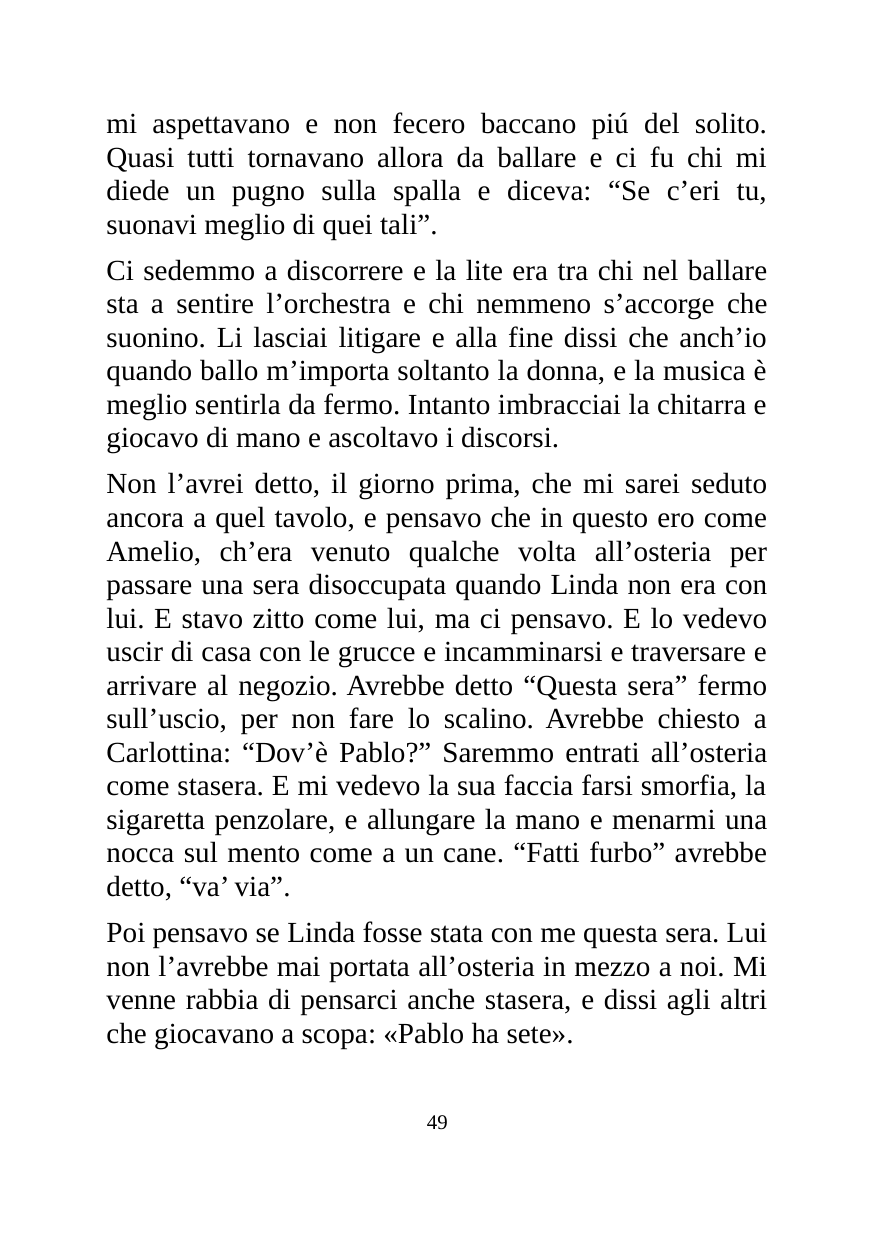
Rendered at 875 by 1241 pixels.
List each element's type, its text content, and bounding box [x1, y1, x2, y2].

text Ci sedemmo a discorrere e la lite era tra chi nel ballare sta a sentire l’orchestra e chi nemmeno s’accorge che suonino. Li lasciai litigare e alla fine dissi che anch’io quando ballo m’importa soltanto la donna, e la musica è meglio sentirla da fermo. Intanto imbracciai la chitarra e giocavo di mano e ascoltavo i discorsi. [106, 253, 768, 454]
text Poi pensavo se Linda fosse stata con me questa sera. Lui non l’avrebbe mai portata all’osteria in mezzo a noi. Mi venne rabbia di pensarci anche stasera, e dissi agli altri che giocavano a scopa: «Pablo ha sete». [106, 915, 768, 1049]
text Non l’avrei detto, il giorno prima, che mi sarei seduto ancora a quel tavolo, e pensavo che in questo ero come Amelio, ch’era venuto qualche volta all’osteria per passare una sera disoccupata quando Linda non era con lui. E stavo zitto come lui, ma ci pensavo. E lo vedevo uscir di casa con le grucce e incamminarsi e traversare e arrivare al negozio. Avrebbe detto “Questa sera” fermo sull’uscio, per non fare lo scalino. Avrebbe chiesto a Carlottina: “Dov’è Pablo?” Saremmo entrati all’osteria come stasera. E mi vedevo la sua faccia farsi smorfia, la sigaretta penzolare, e allungare la mano e menarmi una nocca sul mento come a un cane. “Fatti furbo” avrebbe detto, “va’ via”. [106, 467, 768, 903]
text mi aspettavano e non fecero baccano piú del solito. Quasi tutti tornavano allora da ballare e ci fu chi mi diede un pugno sulla spalla e diceva: “Se c’eri tu, suonavi meglio di quei tali”. [106, 106, 768, 240]
